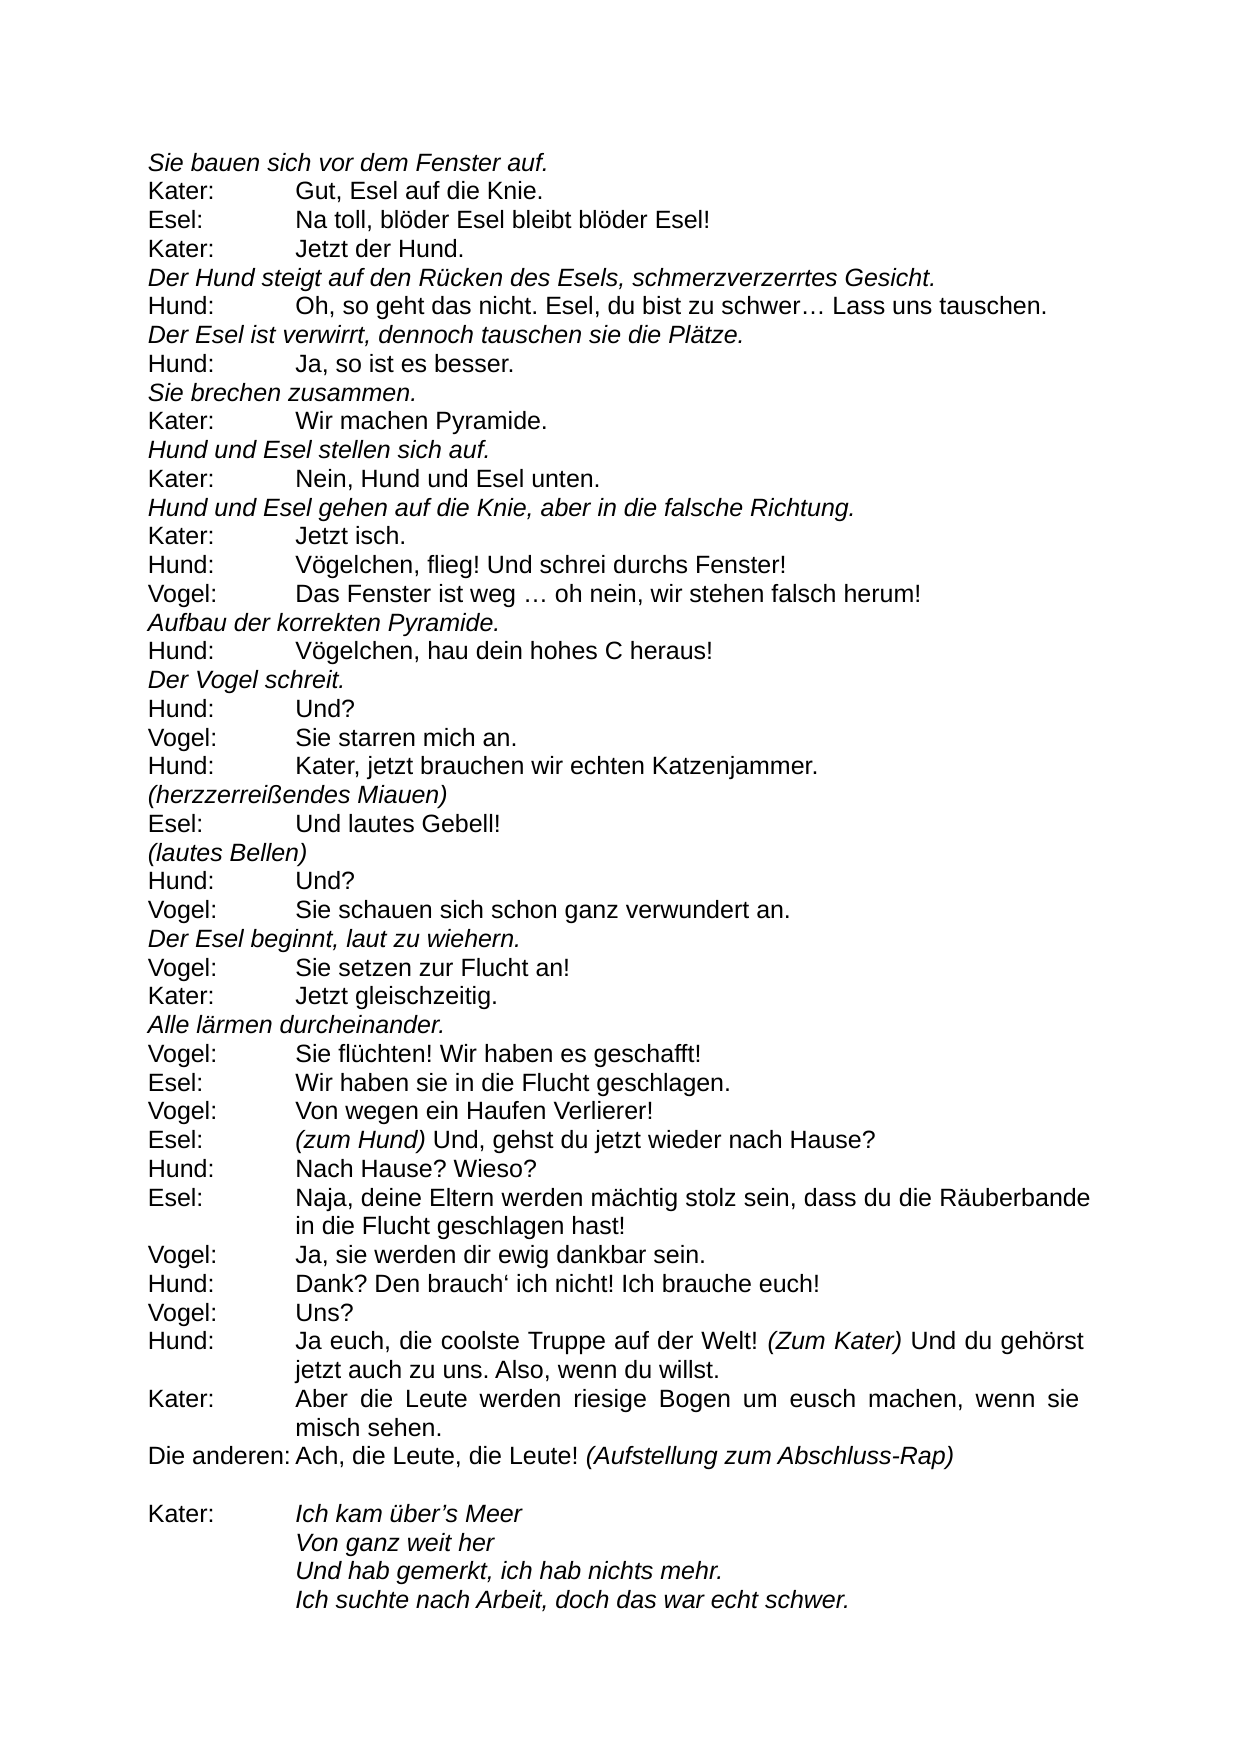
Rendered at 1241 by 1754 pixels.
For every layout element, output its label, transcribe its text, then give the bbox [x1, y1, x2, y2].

text Die anderen: Ach, die Leute, die Leute! (Aufstellung zum Abschluss-Rap) [148, 1441, 1093, 1470]
text Der Hund steigt auf den Rücken des Esels, schmerzverzerrtes Gesicht. [148, 263, 1093, 291]
text Hund: Nach Hause? Wieso? [148, 1154, 1093, 1183]
text Alle lärmen durcheinander. [148, 1010, 1093, 1039]
text Vogel: Uns? [148, 1298, 1093, 1326]
text Vogel: Von wegen ein Haufen Verlierer! [148, 1096, 1093, 1125]
text Ich suchte nach Arbeit, doch das war echt schwer. [148, 1585, 1093, 1614]
text Hund: Kater, jetzt brauchen wir echten Katzenjammer. [148, 751, 1093, 780]
text (lautes Bellen) [148, 838, 1093, 866]
text Kater: Ich kam über’s Meer [148, 1499, 1093, 1528]
text Der Esel ist verwirrt, dennoch tauschen sie die Plätze. [148, 320, 1093, 349]
text Vogel: Sie setzen zur Flucht an! [148, 953, 1093, 981]
text Kater: Jetzt isch. [148, 521, 1093, 550]
text Von ganz weit her [148, 1528, 1093, 1556]
text Esel: Naja, deine Eltern werden mächtig stolz sein, dass du die Räuberbande in die Flucht geschlagen hast! [148, 1183, 1093, 1240]
text Hund: Und? [148, 866, 1093, 895]
text Sie brechen zusammen. [148, 378, 1093, 406]
text Esel: (zum Hund) Und, gehst du jetzt wieder nach Hause? [148, 1125, 1093, 1154]
text Sie bauen sich vor dem Fenster auf. [148, 148, 1093, 176]
text (herzzerreißendes Miauen) [148, 780, 1093, 809]
text Hund: Und? [148, 694, 1093, 723]
text Hund: Ja euch, die coolste Truppe auf der Welt! (Zum Kater) Und du gehörst jetzt auch zu uns. Also, wenn du willst. [148, 1326, 1093, 1384]
text Kater: Jetzt gleischzeitig. [148, 981, 1093, 1010]
text Vogel: Sie schauen sich schon ganz verwundert an. [148, 895, 1093, 924]
text Hund: Dank? Den brauch‘ ich nicht! Ich brauche euch! [148, 1269, 1093, 1298]
text Esel: Na toll, blöder Esel bleibt blöder Esel! [148, 205, 1093, 234]
text Kater: Wir machen Pyramide. [148, 406, 1093, 435]
text Kater: Gut, Esel auf die Knie. [148, 176, 1093, 205]
text Hund: Vögelchen, flieg! Und schrei durchs Fenster! [148, 550, 1093, 579]
text Esel: Wir haben sie in die Flucht geschlagen. [148, 1068, 1093, 1096]
text Hund: Oh, so geht das nicht. Esel, du bist zu schwer… Lass uns tauschen. [148, 291, 1093, 320]
text Hund und Esel gehen auf die Knie, aber in die falsche Richtung. [148, 493, 1093, 521]
text Kater: Nein, Hund und Esel unten. [148, 464, 1093, 493]
text Vogel: Das Fenster ist weg … oh nein, wir stehen falsch herum! [148, 579, 1093, 608]
text Vogel: Ja, sie werden dir ewig dankbar sein. [148, 1240, 1093, 1269]
text Vogel: Sie starren mich an. [148, 723, 1093, 751]
text Hund und Esel stellen sich auf. [148, 435, 1093, 464]
text Hund: Ja, so ist es besser. [148, 349, 1093, 378]
text Kater: Aber die Leute werden riesige Bogen um eusch machen, wenn sie misch sehen. [148, 1384, 1093, 1441]
text Esel: Und lautes Gebell! [148, 809, 1093, 838]
text Der Vogel schreit. [148, 665, 1093, 694]
text Der Esel beginnt, laut zu wiehern. [148, 924, 1093, 953]
text Aufbau der korrekten Pyramide. [148, 608, 1093, 636]
text Hund: Vögelchen, hau dein hohes C heraus! [148, 636, 1093, 665]
text Und hab gemerkt, ich hab nichts mehr. [148, 1556, 1093, 1585]
text Vogel: Sie flüchten! Wir haben es geschafft! [148, 1039, 1093, 1068]
text Kater: Jetzt der Hund. [148, 234, 1093, 263]
